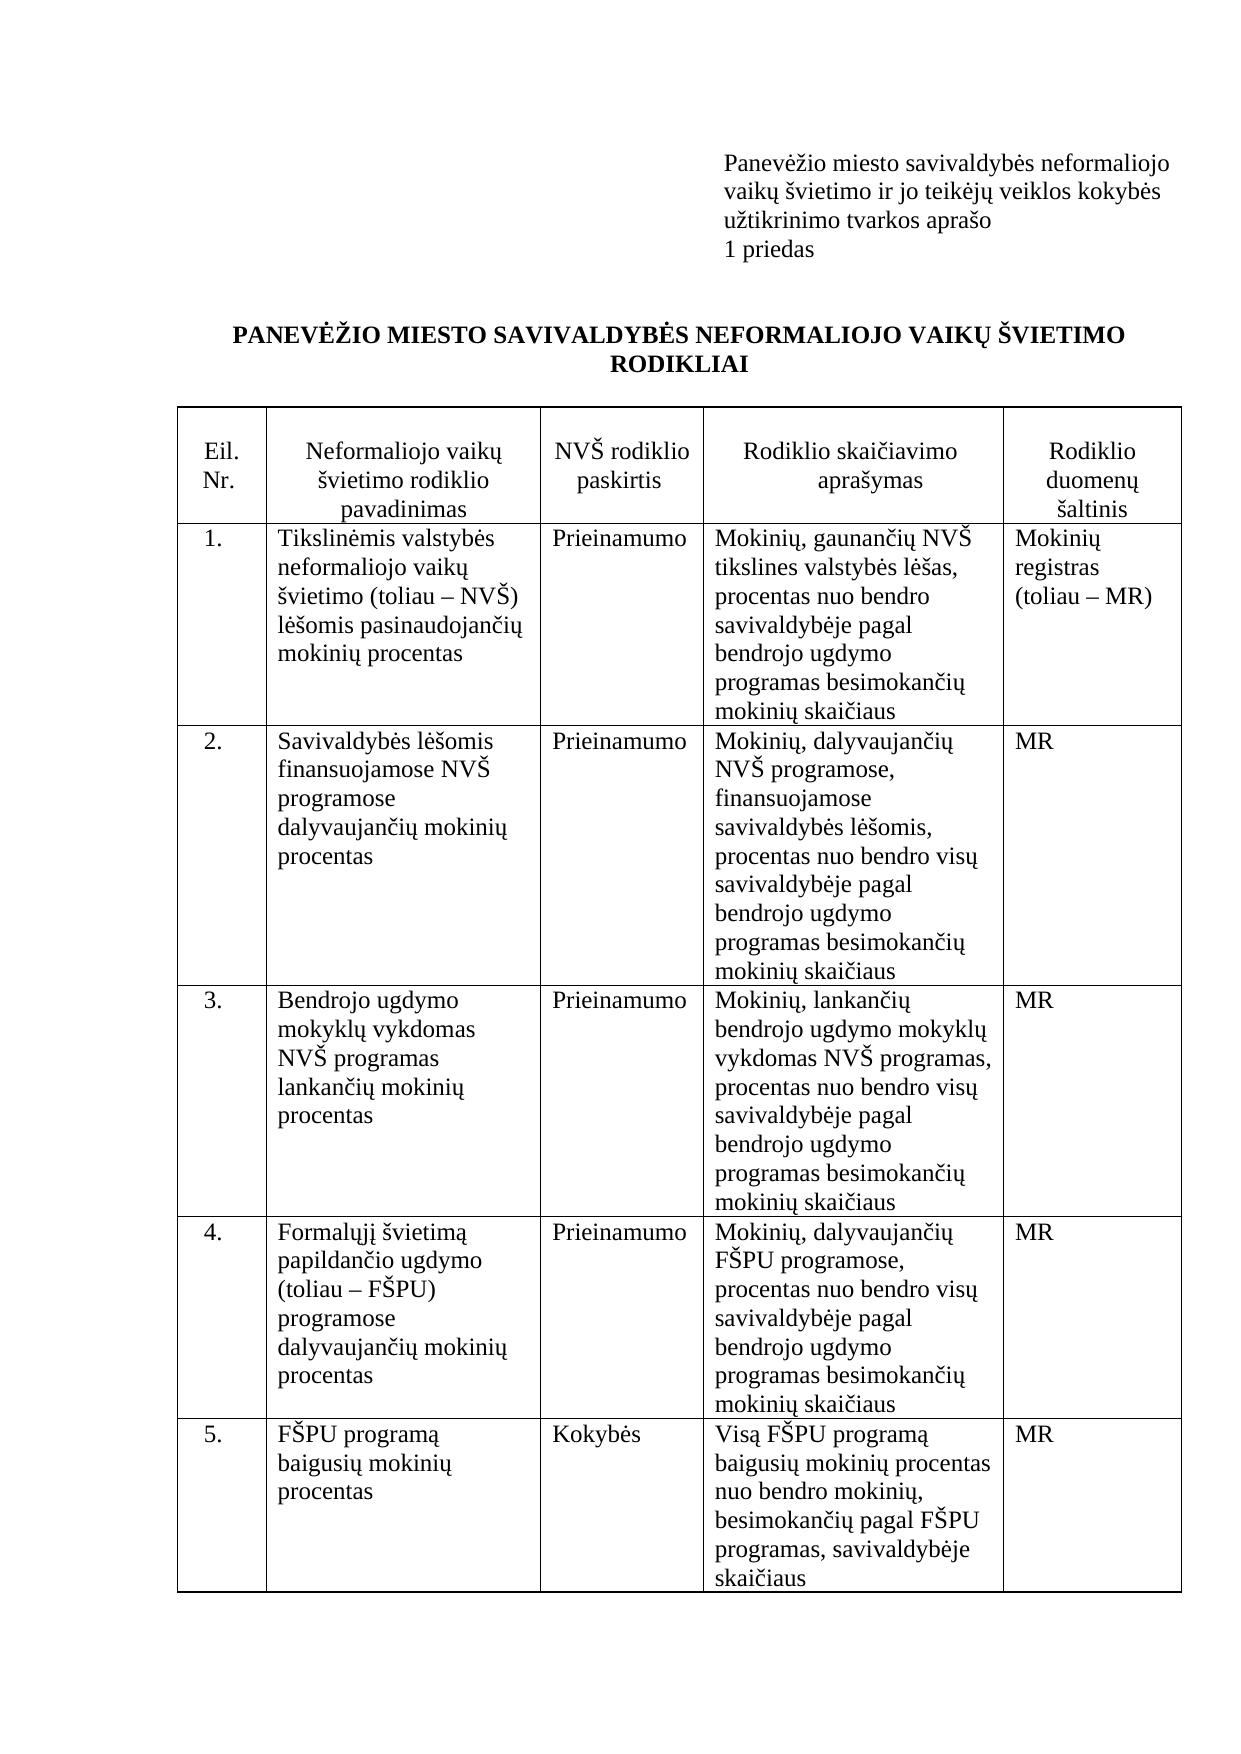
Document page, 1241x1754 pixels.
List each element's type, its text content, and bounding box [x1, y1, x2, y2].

table_cell Formalųjį švietimą papildančio ugdymo (toliau – FŠPU) programose dalyvaujančių mokinių procentas [267, 1217, 540, 1418]
text vaikų švietimo ir jo teikėjų veiklos kokybės [177, 176, 1181, 205]
table_cell 2. [178, 726, 266, 984]
table_header Rodiklio duomenų šaltinis [1004, 408, 1181, 522]
table_cell MR [1004, 1419, 1181, 1591]
table_cell 4. [178, 1217, 266, 1418]
table_cell Mokinių, gaunančių NVŠ tikslines valstybės lėšas, procentas nuo bendro savivaldybėje pagal bendrojo ugdymo programas besimokančių mokinių skaičiaus [704, 524, 1003, 725]
text Panevėžio miesto savivaldybės neformaliojo [177, 148, 1181, 176]
text 1 priedas [177, 234, 1181, 263]
table_header Neformaliojo vaikų švietimo rodiklio pavadinimas [267, 408, 540, 522]
table_cell MR [1004, 726, 1181, 984]
table_cell MR [1004, 1217, 1181, 1418]
table_cell Prieinamumo [541, 986, 703, 1216]
table_cell Bendrojo ugdymo mokyklų vykdomas NVŠ programas lankančių mokinių procentas [267, 986, 540, 1216]
text užtikrinimo tvarkos aprašo [177, 205, 1181, 234]
table_cell Prieinamumo [541, 726, 703, 984]
table_cell Savivaldybės lėšomis finansuojamose NVŠ programose dalyvaujančių mokinių procentas [267, 726, 540, 984]
text PANEVĖŽIO MIESTO SavivaldybĖS neformaliojo vaikų švietimo rodikliai [177, 320, 1181, 378]
table_cell 3. [178, 986, 266, 1216]
table_cell Mokinių, dalyvaujančių NVŠ programose, finansuojamose savivaldybės lėšomis, procentas nuo bendro visų savivaldybėje pagal bendrojo ugdymo programas besimokančių mokinių skaičiaus [704, 726, 1003, 984]
table_header Eil. Nr. [178, 408, 266, 522]
table_cell Kokybės [541, 1419, 703, 1591]
table_cell Prieinamumo [541, 1217, 703, 1418]
table_cell Tikslinėmis valstybės neformaliojo vaikų švietimo (toliau – NVŠ) lėšomis pasinaudojančių mokinių procentas [267, 524, 540, 725]
table_cell MR [1004, 986, 1181, 1216]
table_cell Mokinių registras (toliau – MR) [1004, 524, 1181, 725]
table_cell Mokinių, lankančių bendrojo ugdymo mokyklų vykdomas NVŠ programas, procentas nuo bendro visų savivaldybėje pagal bendrojo ugdymo programas besimokančių mokinių skaičiaus [704, 986, 1003, 1216]
table_header NVŠ rodiklio paskirtis [541, 408, 703, 522]
table_header Rodiklio skaičiavimo aprašymas [704, 408, 1003, 522]
table_cell Prieinamumo [541, 524, 703, 725]
table_cell Visą FŠPU programą baigusių mokinių procentas nuo bendro mokinių, besimokančių pagal FŠPU programas, savivaldybėje skaičiaus [704, 1419, 1003, 1591]
table_cell 5. [178, 1419, 266, 1591]
table_cell 1. [178, 524, 266, 725]
table_cell FŠPU programą baigusių mokinių procentas [267, 1419, 540, 1591]
table_cell Mokinių, dalyvaujančių FŠPU programose, procentas nuo bendro visų savivaldybėje pagal bendrojo ugdymo programas besimokančių mokinių skaičiaus [704, 1217, 1003, 1418]
